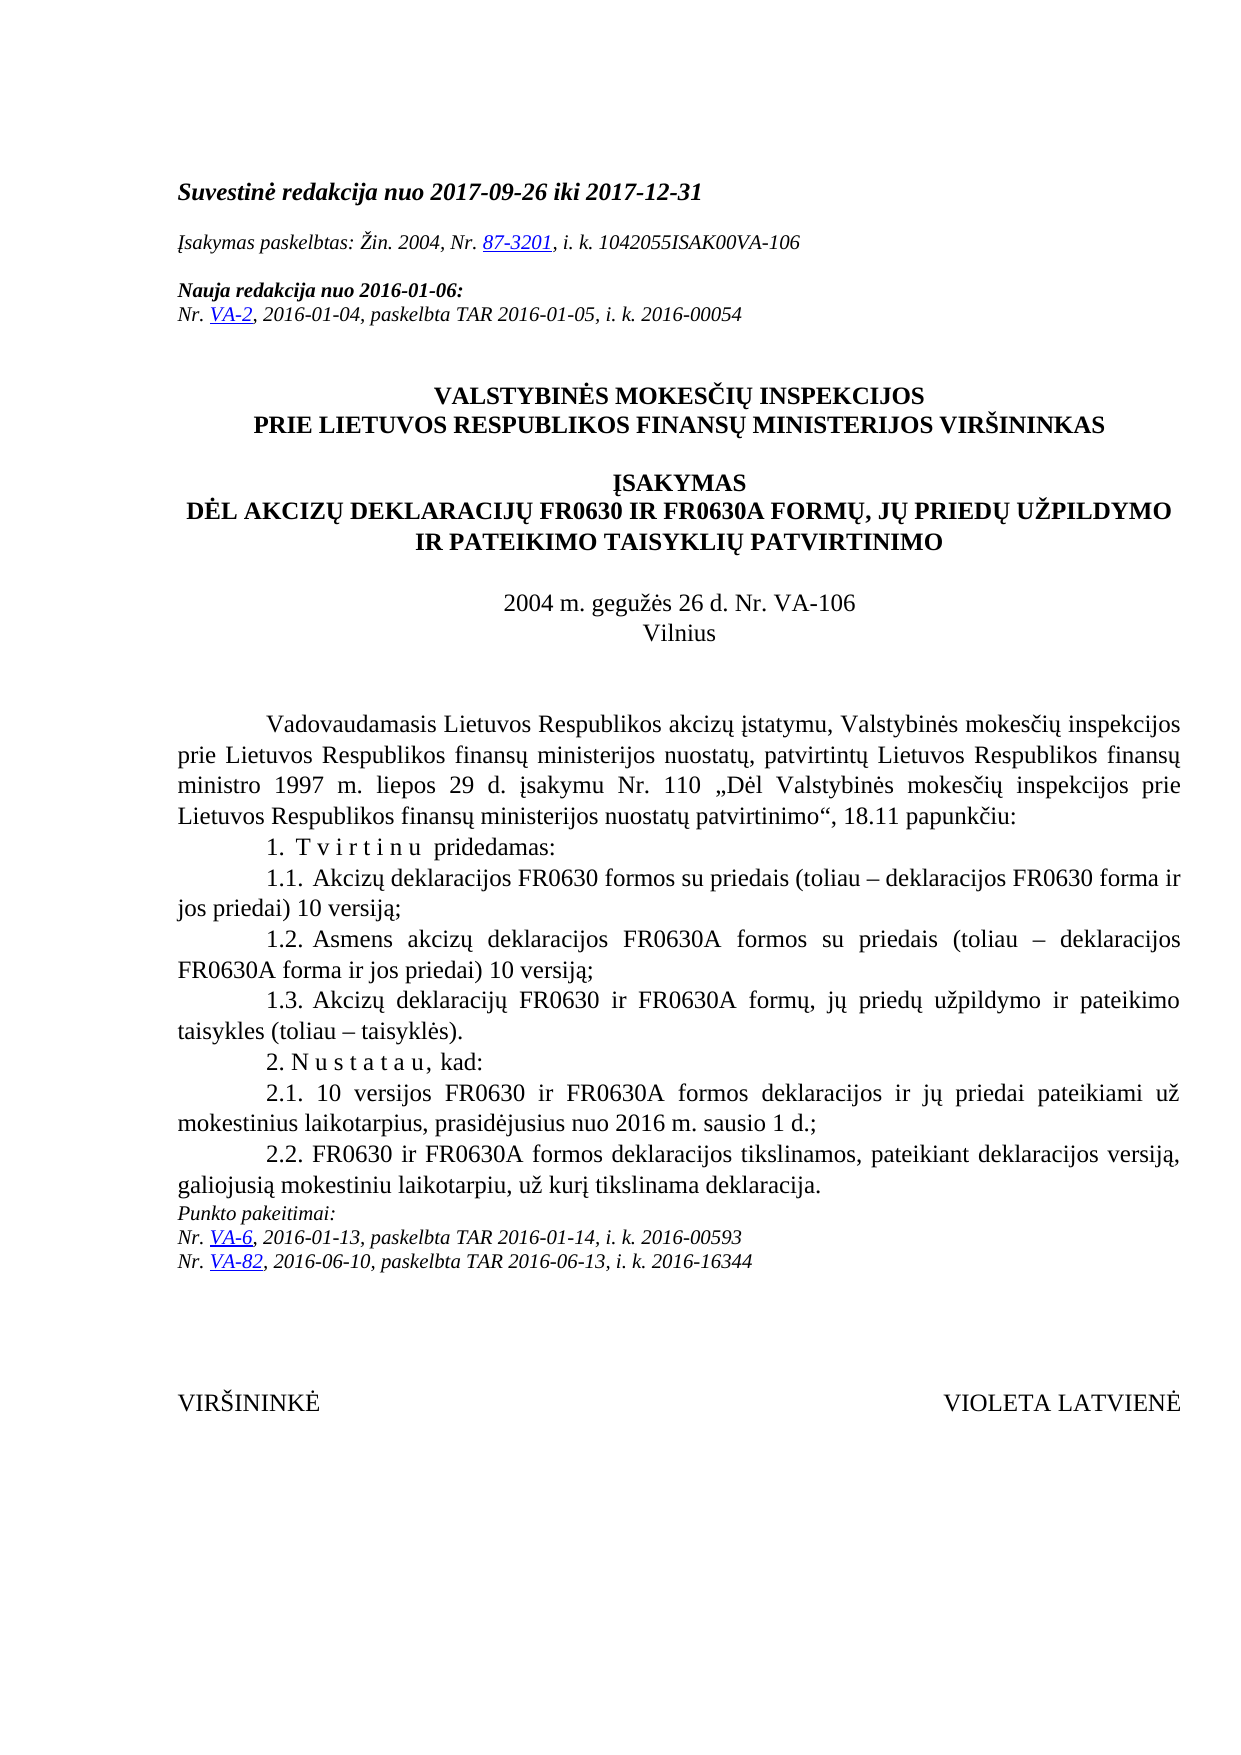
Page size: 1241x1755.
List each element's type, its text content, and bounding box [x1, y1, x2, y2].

text Įsakymas paskelbtas: Žin. 2004, Nr. 87-3201, i. k. 1042055ISAK00VA-106 [177, 230, 1181, 254]
text DĖL AKCIZŲ DEKLARACIJŲ FR0630 IR FR0630A FORMŲ, JŲ PRIEDŲ UŽPILDYMO IR PATEIKIMO TAISYKLIŲ PATVIRTINIMO [177, 496, 1181, 556]
text Viršininkė Violeta Latvienė [177, 1388, 1181, 1417]
text Suvestinė redakcija nuo 2017-09-26 iki 2017-12-31 [177, 177, 1181, 206]
text Punkto pakeitimai: [177, 1201, 1181, 1225]
text 1. Tvirtinu pridedamas: [177, 832, 1181, 861]
text VALSTYBINĖS MOKESČIŲ INSPEKCIJOS [177, 381, 1181, 410]
text PRIE LIETUVOS RESPUBLIKOS FINANSŲ MINISTERIJOS VIRŠININKAS [177, 410, 1181, 439]
text Nr. VA-82, 2016-06-10, paskelbta TAR 2016-06-13, i. k. 2016-16344 [177, 1249, 1181, 1273]
text 2.1. 10 versijos FR0630 ir FR0630A formos deklaracijos ir jų priedai pateikiami už mokestinius laikotarpius, prasidėjusius nuo 2016 m. sausio 1 d.; [177, 1078, 1181, 1137]
text Vilnius [177, 618, 1181, 647]
text Nr. VA-2, 2016-01-04, paskelbta TAR 2016-01-05, i. k. 2016-00054 [177, 302, 1181, 326]
text 1.3. Akcizų deklaracijų FR0630 ir FR0630A formų, jų priedų užpildymo ir pateikimo taisykles (toliau – taisyklės). [177, 986, 1181, 1045]
text ĮSAKYMAS [177, 468, 1181, 496]
text Vadovaudamasis Lietuvos Respublikos akcizų įstatymu, Valstybinės mokesčių inspekcijos prie Lietuvos Respublikos finansų ministerijos nuostatų, patvirtintų Lietuvos Respublikos finansų ministro 1997 m. liepos 29 d. įsakymu Nr. 110 „Dėl Valstybinės mokesčių inspekcijos prie Lietuvos Respublikos finansų ministerijos nuostatų patvirtinimo“, 18.11 papunkčiu: [177, 709, 1181, 830]
text 1.1. Akcizų deklaracijos FR0630 formos su priedais (toliau – deklaracijos FR0630 forma ir jos priedai) 10 versiją; [177, 863, 1181, 922]
text Nr. VA-6, 2016-01-13, paskelbta TAR 2016-01-14, i. k. 2016-00593 [177, 1225, 1181, 1249]
text 1.2. Asmens akcizų deklaracijos FR0630A formos su priedais (toliau – deklaracijos FR0630A forma ir jos priedai) 10 versiją; [177, 924, 1181, 983]
text Nauja redakcija nuo 2016-01-06: [177, 278, 1181, 302]
text 2.2. FR0630 ir FR0630A formos deklaracijos tikslinamos, pateikiant deklaracijos versiją, galiojusią mokestiniu laikotarpiu, už kurį tikslinama deklaracija. [177, 1139, 1181, 1199]
text 2004 m. gegužės 26 d. Nr. VA-106 [177, 588, 1181, 616]
text 2. Nustatau, kad: [177, 1047, 1181, 1076]
